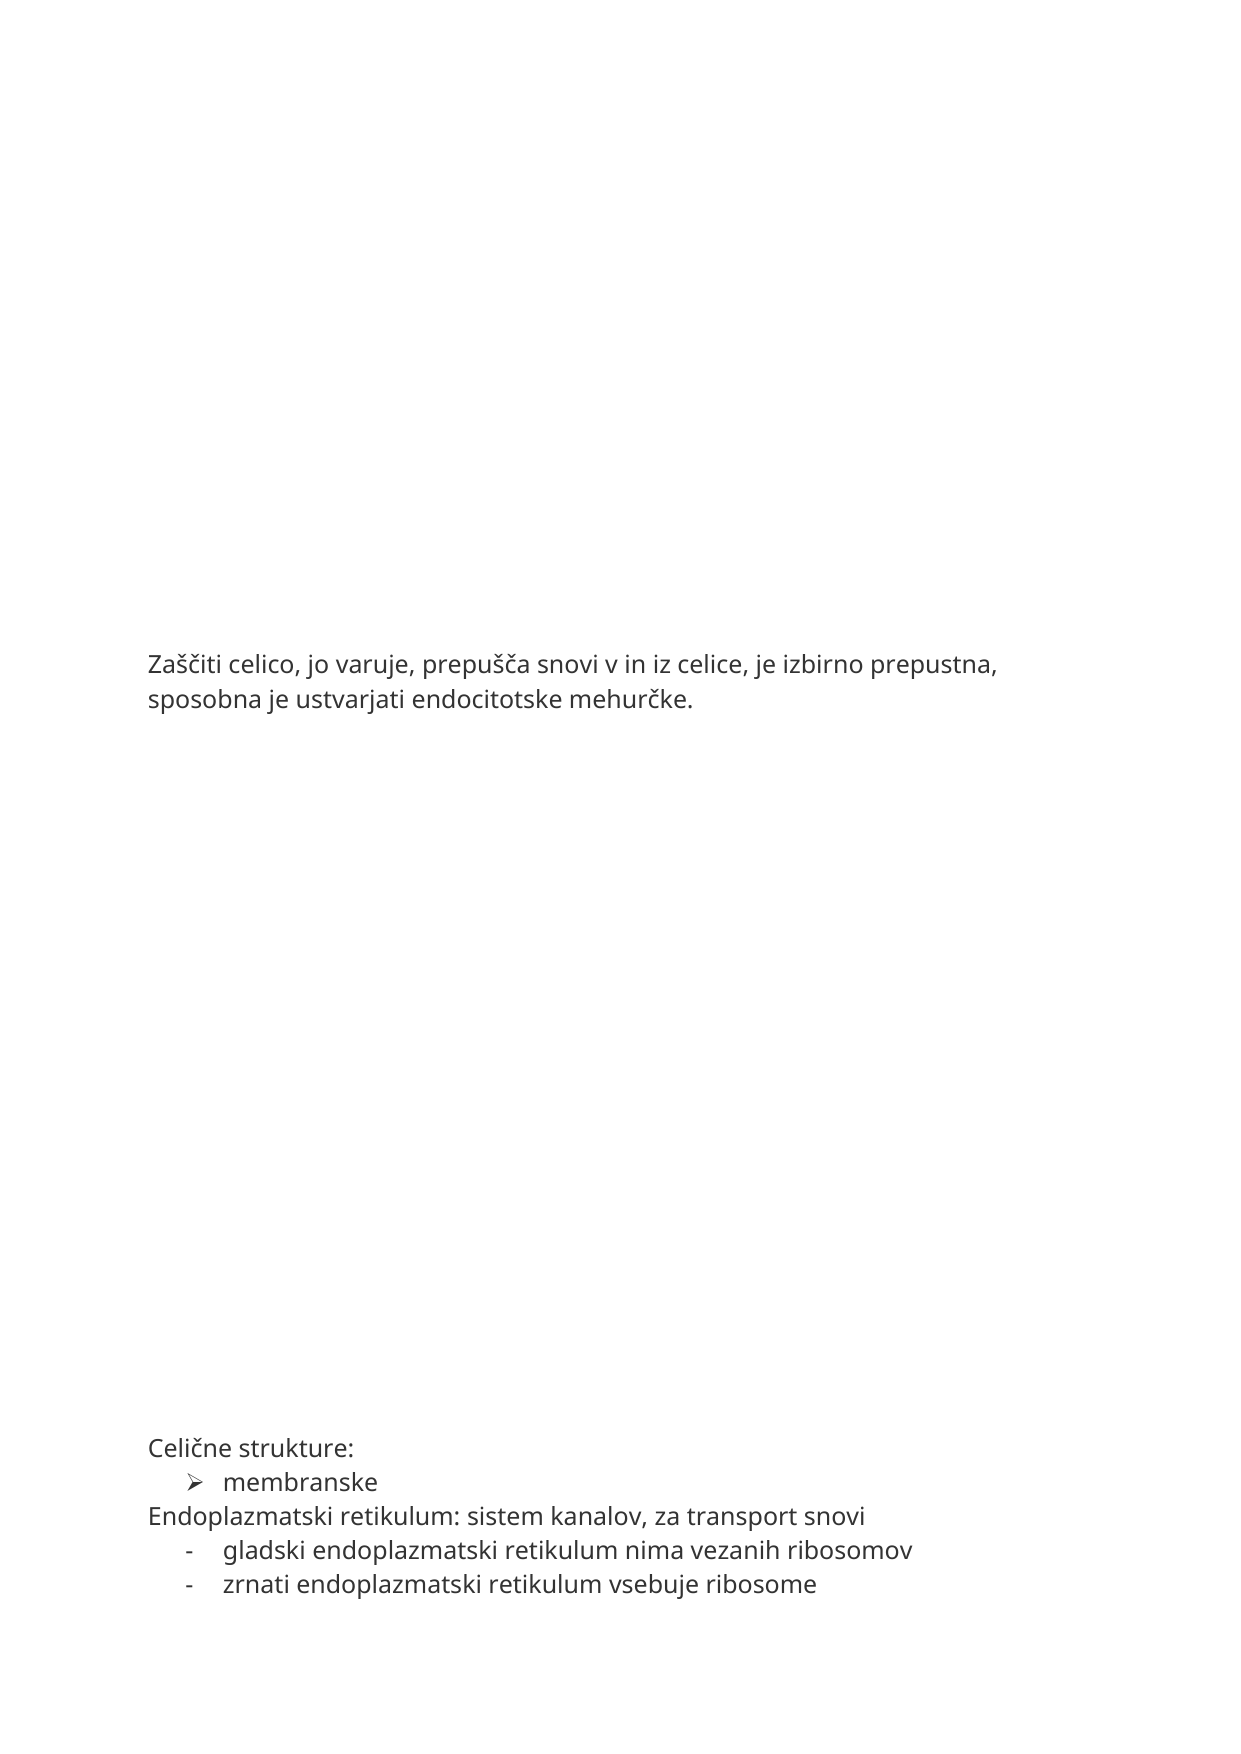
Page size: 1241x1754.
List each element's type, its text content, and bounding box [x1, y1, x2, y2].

text Celične strukture: [148, 1431, 1093, 1465]
list zrnati endoplazmatski retikulum vsebuje ribosome [185, 1567, 1093, 1601]
list membranske [185, 1465, 1093, 1499]
list gladski endoplazmatski retikulum nima vezanih ribosomov [185, 1533, 1093, 1567]
text Endoplazmatski retikulum: sistem kanalov, za transport snovi [148, 1499, 1093, 1533]
text Zaščiti celico, jo varuje, prepušča snovi v in iz celice, je izbirno prepustna, sposobna je ustvarjati endocitotske mehurčke. [148, 647, 1093, 715]
